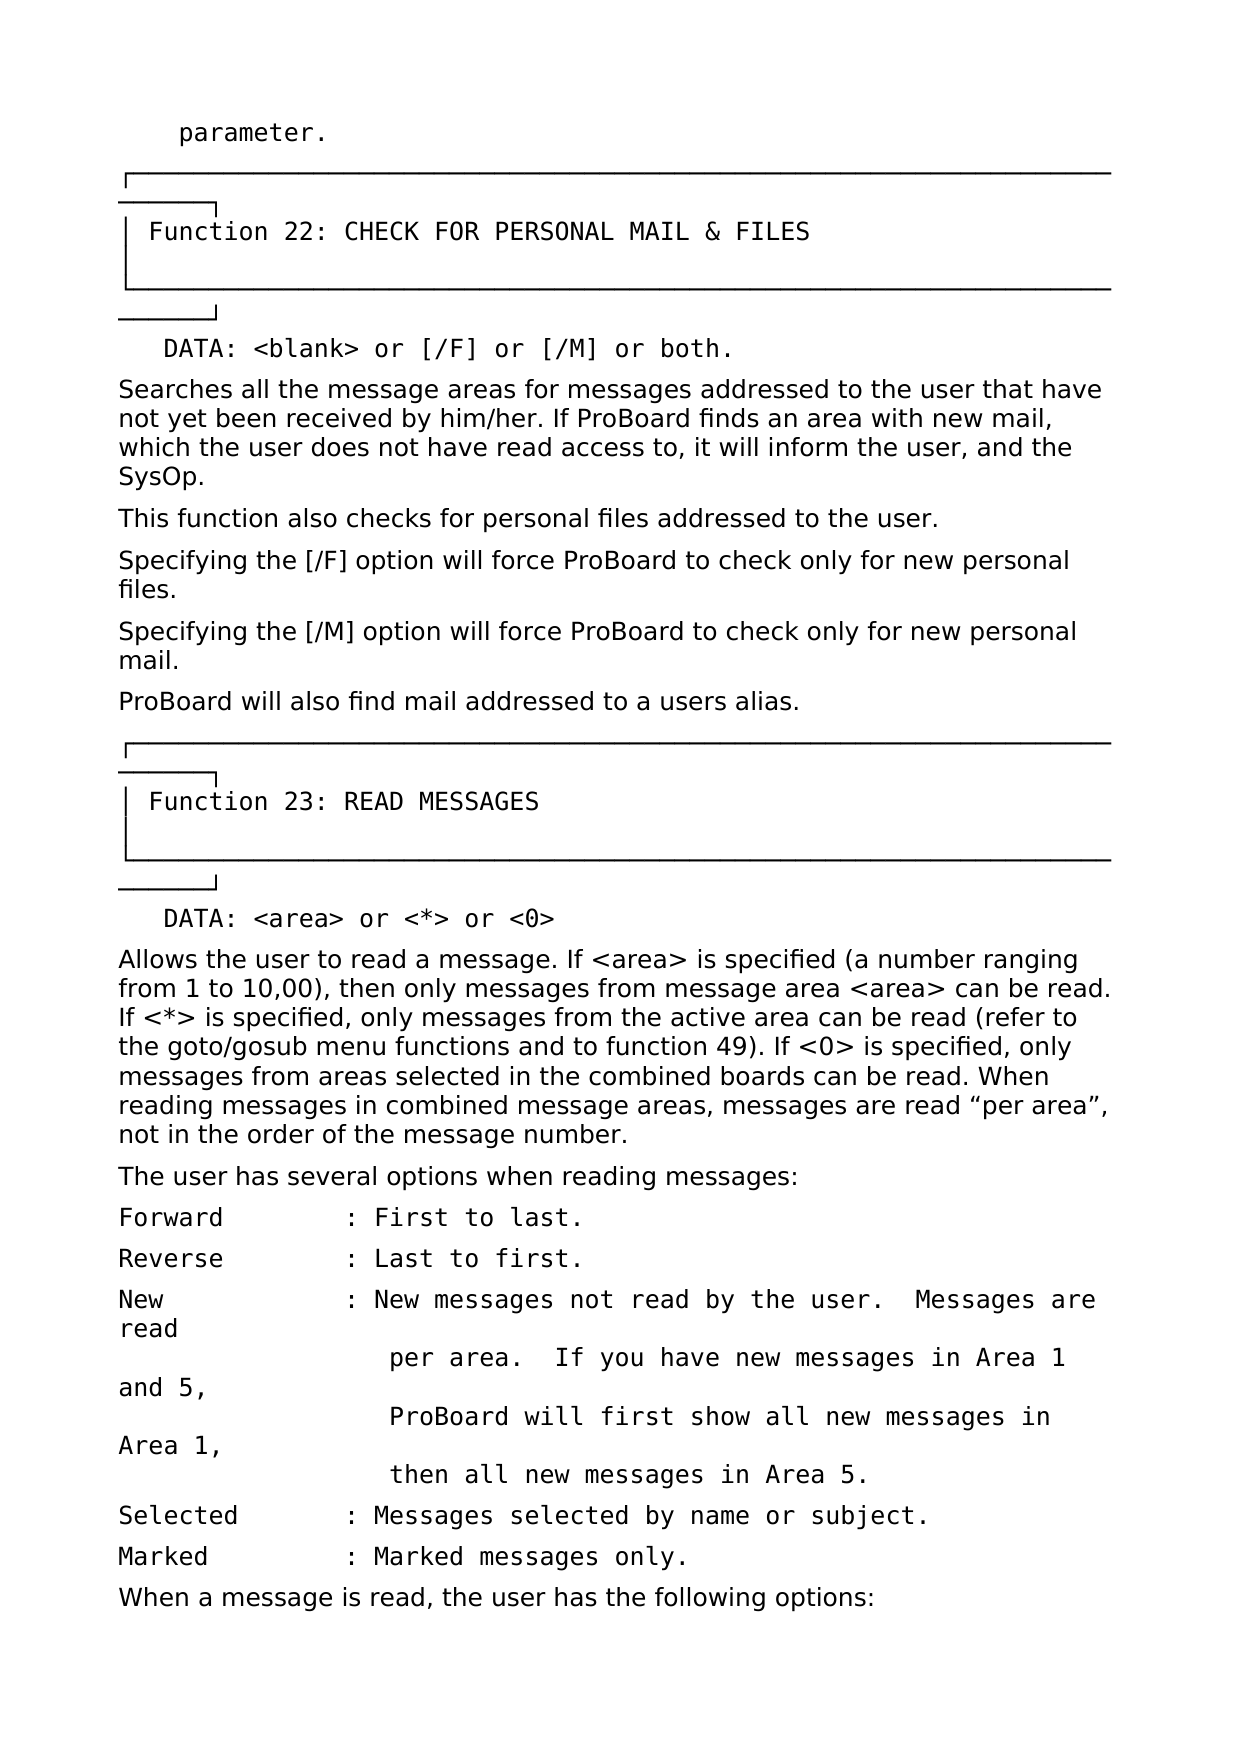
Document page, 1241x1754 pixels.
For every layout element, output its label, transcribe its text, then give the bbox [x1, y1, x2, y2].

text This function also checks for personal files addressed to the user. [118, 504, 1122, 533]
text When a message is read, the user has the following options: [118, 1583, 1122, 1612]
text Selected : Messages selected by name or subject. [118, 1501, 1122, 1530]
text parameter. [118, 118, 1122, 147]
text ┌───────────────────────────────────────────────────────────────────────┐ │ Function 22: CHECK FOR PERSONAL MAIL & FILES │ └───────────────────────────────────────────────────────────────────────┘ DATA: <blank> or [/F] or [/M] or both. [118, 159, 1122, 363]
text Allows the user to read a message. If <area> is specified (a number ranging from 1 to 10,00), then only messages from message area <area> can be read. If <*> is specified, only messages from the active area can be read (refer to the goto/gosub menu functions and to function 49). If <0> is specified, only messages from areas selected in the combined boards can be read. When reading messages in combined message areas, messages are read “per area”, not in the order of the message number. [118, 945, 1122, 1149]
text Specifying the [/M] option will force ProBoard to check only for new personal mail. [118, 617, 1122, 675]
text Reverse : Last to first. [118, 1244, 1122, 1273]
text Specifying the [/F] option will force ProBoard to check only for new personal files. [118, 546, 1122, 604]
text Searches all the message areas for messages addressed to the user that have not yet been received by him/her. If ProBoard finds an area with new mail, which the user does not have read access to, it will inform the user, and the SysOp. [118, 375, 1122, 492]
text The user has several options when reading messages: [118, 1162, 1122, 1191]
text Marked : Marked messages only. [118, 1542, 1122, 1571]
text ProBoard will also find mail addressed to a users alias. [118, 687, 1122, 717]
text New : New messages not read by the user. Messages are read per area. If you have new messages in Area 1 and 5, ProBoard will first show all new messages in Area 1, then all new messages in Area 5. [118, 1285, 1122, 1489]
text Forward : First to last. [118, 1203, 1122, 1233]
text ┌───────────────────────────────────────────────────────────────────────┐ │ Function 23: READ MESSAGES │ └───────────────────────────────────────────────────────────────────────┘ DATA: <area> or <*> or <0> [118, 729, 1122, 933]
